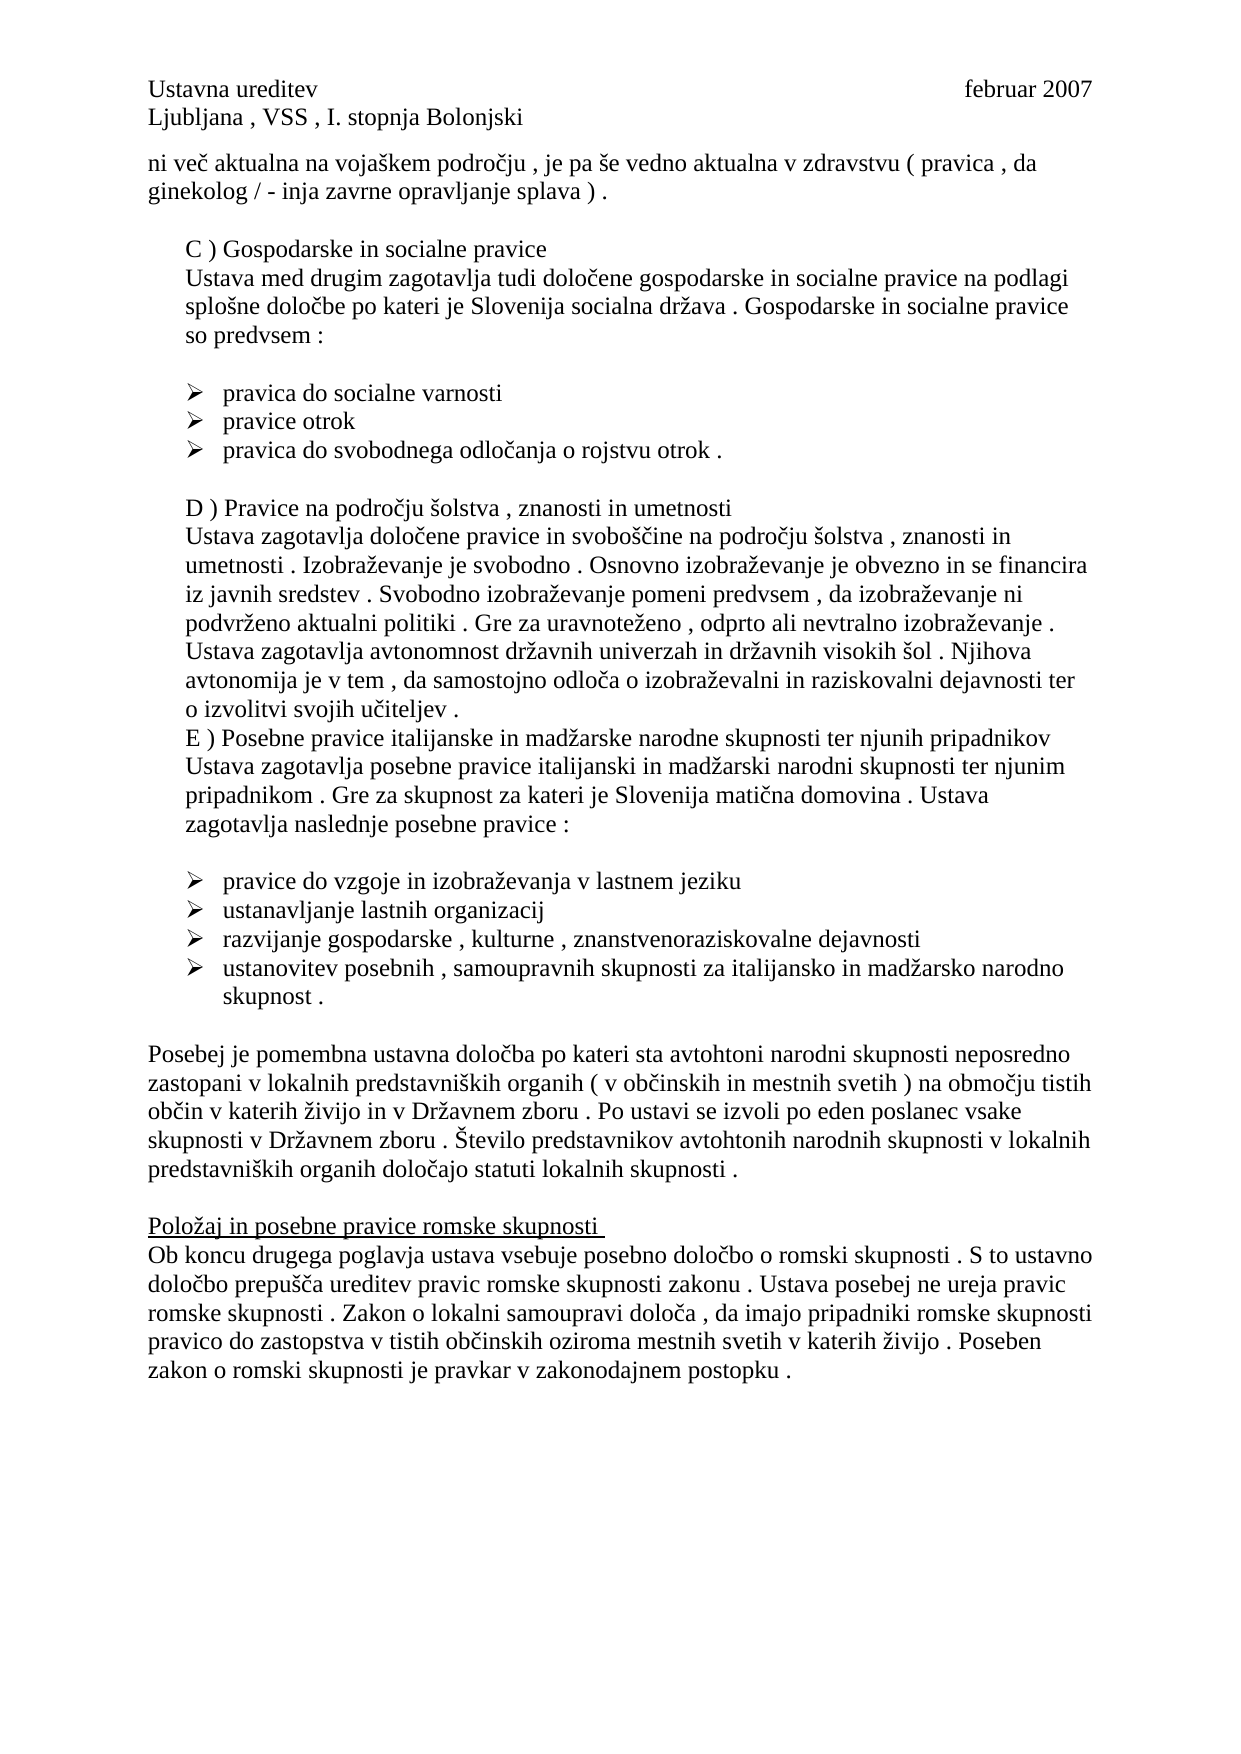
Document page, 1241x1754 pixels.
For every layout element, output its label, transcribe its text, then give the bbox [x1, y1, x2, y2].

text D ) Pravice na področju šolstva , znanosti in umetnosti [185, 493, 1093, 521]
list pravice do vzgoje in izobraževanja v lastnem jeziku [185, 866, 1093, 895]
list ustanavljanje lastnih organizacij [185, 895, 1093, 924]
list razvijanje gospodarske , kulturne , znanstvenoraziskovalne dejavnosti [185, 924, 1093, 953]
text Ob koncu drugega poglavja ustava vsebuje posebno določbo o romski skupnosti . S to ustavno določbo prepušča ureditev pravic romske skupnosti zakonu . Ustava posebej ne ureja pravic romske skupnosti . Zakon o lokalni samoupravi določa , da imajo pripadniki romske skupnosti pravico do zastopstva v tistih občinskih oziroma mestnih svetih v katerih živijo . Poseben zakon o romski skupnosti je pravkar v zakonodajnem postopku . [148, 1240, 1093, 1384]
text C ) Gospodarske in socialne pravice [185, 234, 1093, 263]
list ustanovitev posebnih , samoupravnih skupnosti za italijansko in madžarsko narodno skupnost . [185, 953, 1093, 1010]
text Položaj in posebne pravice romske skupnosti [148, 1211, 1093, 1240]
list pravica do socialne varnosti [185, 378, 1093, 406]
text Ustava zagotavlja določene pravice in svoboščine na področju šolstva , znanosti in umetnosti . Izobraževanje je svobodno . Osnovno izobraževanje je obvezno in se financira iz javnih sredstev . Svobodno izobraževanje pomeni predvsem , da izobraževanje ni podvrženo aktualni politiki . Gre za uravnoteženo , odprto ali nevtralno izobraževanje . Ustava zagotavlja avtonomnost državnih univerzah in državnih visokih šol . Njihova avtonomija je v tem , da samostojno odloča o izobraževalni in raziskovalni dejavnosti ter o izvolitvi svojih učiteljev . [185, 521, 1093, 723]
text E ) Posebne pravice italijanske in madžarske narodne skupnosti ter njunih pripadnikov [185, 723, 1093, 751]
text Posebej je pomembna ustavna določba po kateri sta avtohtoni narodni skupnosti neposredno zastopani v lokalnih predstavniških organih ( v občinskih in mestnih svetih ) na območju tistih občin v katerih živijo in v Državnem zboru . Po ustavi se izvoli po eden poslanec vsake skupnosti v Državnem zboru . Število predstavnikov avtohtonih narodnih skupnosti v lokalnih predstavniških organih določajo statuti lokalnih skupnosti . [148, 1039, 1093, 1183]
text Ustava med drugim zagotavlja tudi določene gospodarske in socialne pravice na podlagi splošne določbe po kateri je Slovenija socialna država . Gospodarske in socialne pravice so predvsem : [185, 263, 1093, 349]
text Ustava zagotavlja posebne pravice italijanski in madžarski narodni skupnosti ter njunim pripadnikom . Gre za skupnost za kateri je Slovenija matična domovina . Ustava zagotavlja naslednje posebne pravice : [185, 751, 1093, 838]
text ni več aktualna na vojaškem področju , je pa še vedno aktualna v zdravstvu ( pravica , da ginekolog / - inja zavrne opravljanje splava ) . [148, 148, 1093, 205]
list pravica do svobodnega odločanja o rojstvu otrok . [185, 435, 1093, 464]
list pravice otrok [185, 406, 1093, 435]
